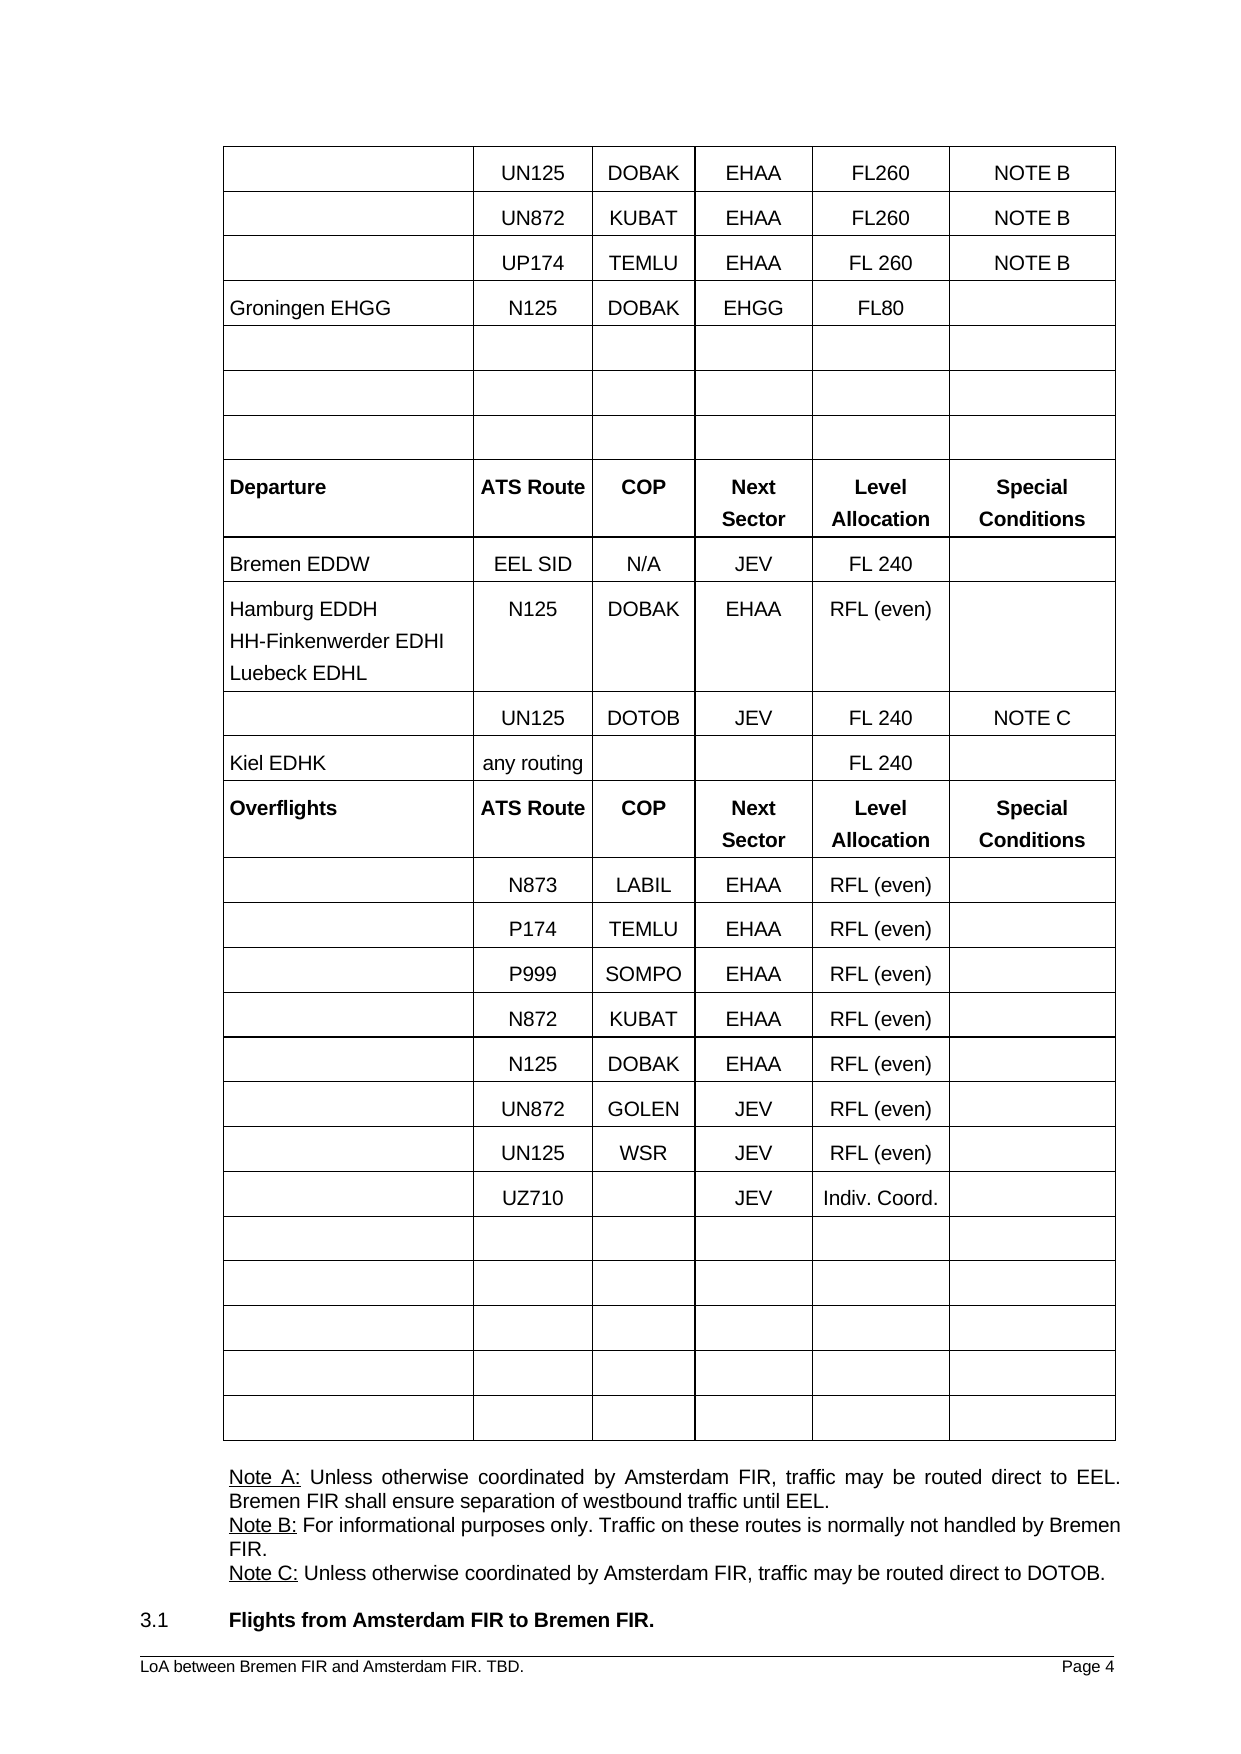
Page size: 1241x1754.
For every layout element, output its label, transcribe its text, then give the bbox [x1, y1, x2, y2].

table_cell TEMLU [593, 903, 694, 947]
table_cell [224, 858, 473, 902]
table_cell DOBAK [593, 147, 694, 191]
table_cell [224, 1261, 473, 1305]
table_cell UN872 [474, 1082, 592, 1126]
table_cell [224, 1396, 473, 1439]
table_cell [224, 1082, 473, 1126]
table_cell SOMPO [593, 948, 694, 992]
table_cell EEL SID [474, 538, 592, 581]
table_cell Next Sector [696, 460, 812, 536]
table_cell ATS Route [474, 460, 592, 536]
table_cell N125 [474, 1038, 592, 1081]
table_cell [950, 1217, 1115, 1260]
table_cell EHAA [696, 236, 812, 280]
table_cell EHAA [696, 582, 812, 691]
table_cell EHGG [696, 281, 812, 325]
table_cell P174 [474, 903, 592, 947]
table_cell N125 [474, 281, 592, 325]
table_cell EHAA [696, 858, 812, 902]
table_cell [950, 1082, 1115, 1126]
table_cell [950, 1396, 1115, 1439]
text Note B: For informational purposes only. Traffic on these routes is normally not handled by Bremen FIR. [140, 1512, 1122, 1560]
table_cell [813, 1261, 949, 1305]
table_cell RFL (even) [813, 582, 949, 691]
table_cell Groningen EHGG [224, 281, 473, 325]
table_cell COP [593, 781, 694, 857]
table_cell KUBAT [593, 192, 694, 235]
table_cell [224, 416, 473, 459]
table_cell [950, 948, 1115, 992]
table_cell GOLEN [593, 1082, 694, 1126]
table_cell [224, 1306, 473, 1350]
table_cell N/A [593, 538, 694, 581]
table_cell [813, 1217, 949, 1260]
table_cell JEV [696, 1172, 812, 1216]
table_cell RFL (even) [813, 858, 949, 902]
table_cell FL80 [813, 281, 949, 325]
table_cell Hamburg EDDH HH-Finkenwerder EDHI Luebeck EDHL [224, 582, 473, 691]
table_cell [950, 993, 1115, 1036]
table_cell FL 240 [813, 736, 949, 780]
table_cell UP174 [474, 236, 592, 280]
table_cell [224, 147, 473, 191]
table_cell [696, 1217, 812, 1260]
table_cell [593, 1306, 694, 1350]
table_cell Special Conditions [950, 781, 1115, 857]
table_cell [813, 326, 949, 370]
table_cell FL 240 [813, 692, 949, 735]
table_cell [950, 1038, 1115, 1081]
table_cell [813, 371, 949, 414]
table_cell [813, 1396, 949, 1439]
table_cell DOBAK [593, 281, 694, 325]
table_cell [474, 416, 592, 459]
table_cell UN125 [474, 1127, 592, 1171]
table_cell [813, 416, 949, 459]
table_cell Next Sector [696, 781, 812, 857]
table_cell [593, 326, 694, 370]
table_cell N873 [474, 858, 592, 902]
table_cell JEV [696, 538, 812, 581]
table_cell DOTOB [593, 692, 694, 735]
table_cell [474, 1396, 592, 1439]
table_cell JEV [696, 1082, 812, 1126]
table_cell [593, 371, 694, 414]
table_cell FL 240 [813, 538, 949, 581]
text Note A: Unless otherwise coordinated by Amsterdam FIR, traffic may be routed direct to EEL. Bremen FIR shall ensure separation of westbound traffic until EEL. [140, 1464, 1122, 1512]
table_cell [224, 1127, 473, 1171]
table_cell Level Allocation [813, 781, 949, 857]
table_cell [224, 1351, 473, 1395]
table_cell [813, 1351, 949, 1395]
table_cell [593, 736, 694, 780]
table_cell [696, 736, 812, 780]
table_cell RFL (even) [813, 993, 949, 1036]
table_cell NOTE C [950, 692, 1115, 735]
table_cell [224, 1172, 473, 1216]
table_cell [593, 1351, 694, 1395]
table_cell [474, 1351, 592, 1395]
table_cell [593, 1172, 694, 1216]
table_cell EHAA [696, 948, 812, 992]
table_cell [950, 371, 1115, 414]
table_cell [474, 1261, 592, 1305]
table_cell [224, 236, 473, 280]
table_cell EHAA [696, 1038, 812, 1081]
table_cell LABIL [593, 858, 694, 902]
table_cell [950, 538, 1115, 581]
table_cell EHAA [696, 993, 812, 1036]
table_cell RFL (even) [813, 903, 949, 947]
table_cell [950, 1261, 1115, 1305]
table_cell KUBAT [593, 993, 694, 1036]
table_cell EHAA [696, 192, 812, 235]
table_cell [224, 326, 473, 370]
table_cell N125 [474, 582, 592, 691]
table_cell ATS Route [474, 781, 592, 857]
table_cell WSR [593, 1127, 694, 1171]
table_cell [224, 371, 473, 414]
table_cell [950, 1127, 1115, 1171]
table_cell FL260 [813, 147, 949, 191]
table_cell EHAA [696, 147, 812, 191]
table_cell [224, 993, 473, 1036]
table_cell FL 260 [813, 236, 949, 280]
table_cell UN125 [474, 692, 592, 735]
table_cell TEMLU [593, 236, 694, 280]
table_cell [813, 1306, 949, 1350]
table_cell [696, 416, 812, 459]
table_cell NOTE B [950, 192, 1115, 235]
table_cell RFL (even) [813, 1038, 949, 1081]
table_cell [696, 326, 812, 370]
table_cell [950, 736, 1115, 780]
table_cell [474, 326, 592, 370]
table_cell [474, 371, 592, 414]
table_cell [224, 192, 473, 235]
table_cell N872 [474, 993, 592, 1036]
table_cell [593, 1261, 694, 1305]
table_cell RFL (even) [813, 1082, 949, 1126]
table_cell Kiel EDHK [224, 736, 473, 780]
table_cell [950, 416, 1115, 459]
table_cell [950, 582, 1115, 691]
table_cell [593, 1217, 694, 1260]
table_cell [224, 692, 473, 735]
table_cell [593, 416, 694, 459]
table_cell UN125 [474, 147, 592, 191]
table_cell [950, 1172, 1115, 1216]
table_cell Departure [224, 460, 473, 536]
table_cell [950, 281, 1115, 325]
table_cell [950, 1306, 1115, 1350]
table_cell [950, 326, 1115, 370]
text Note C: Unless otherwise coordinated by Amsterdam FIR, traffic may be routed direct to DOTOB. [140, 1560, 1122, 1584]
table_cell [224, 1217, 473, 1260]
table_cell JEV [696, 1127, 812, 1171]
table_cell [474, 1306, 592, 1350]
table_cell DOBAK [593, 1038, 694, 1081]
table_cell UZ710 [474, 1172, 592, 1216]
table_cell JEV [696, 692, 812, 735]
table_cell RFL (even) [813, 948, 949, 992]
table_cell Level Allocation [813, 460, 949, 536]
table_cell P999 [474, 948, 592, 992]
table_cell [950, 903, 1115, 947]
table_cell [696, 1306, 812, 1350]
table_cell [696, 1261, 812, 1305]
table_cell COP [593, 460, 694, 536]
table_cell Indiv. Coord. [813, 1172, 949, 1216]
table_cell Overflights [224, 781, 473, 857]
table_cell [224, 1038, 473, 1081]
table_cell any routing [474, 736, 592, 780]
text 3.1 Flights from Amsterdam FIR to Bremen FIR. [140, 1608, 1122, 1632]
table_cell [696, 371, 812, 414]
table_cell [224, 948, 473, 992]
table_cell Special Conditions [950, 460, 1115, 536]
table_cell UN872 [474, 192, 592, 235]
table_cell [696, 1396, 812, 1439]
table_cell EHAA [696, 903, 812, 947]
table_cell NOTE B [950, 236, 1115, 280]
table_cell [474, 1217, 592, 1260]
table_cell [224, 903, 473, 947]
table_cell DOBAK [593, 582, 694, 691]
table_cell Bremen EDDW [224, 538, 473, 581]
table_cell [950, 1351, 1115, 1395]
table_cell [950, 858, 1115, 902]
table_cell RFL (even) [813, 1127, 949, 1171]
table_cell [593, 1396, 694, 1439]
table_cell [696, 1351, 812, 1395]
table_cell FL260 [813, 192, 949, 235]
table_cell NOTE B [950, 147, 1115, 191]
